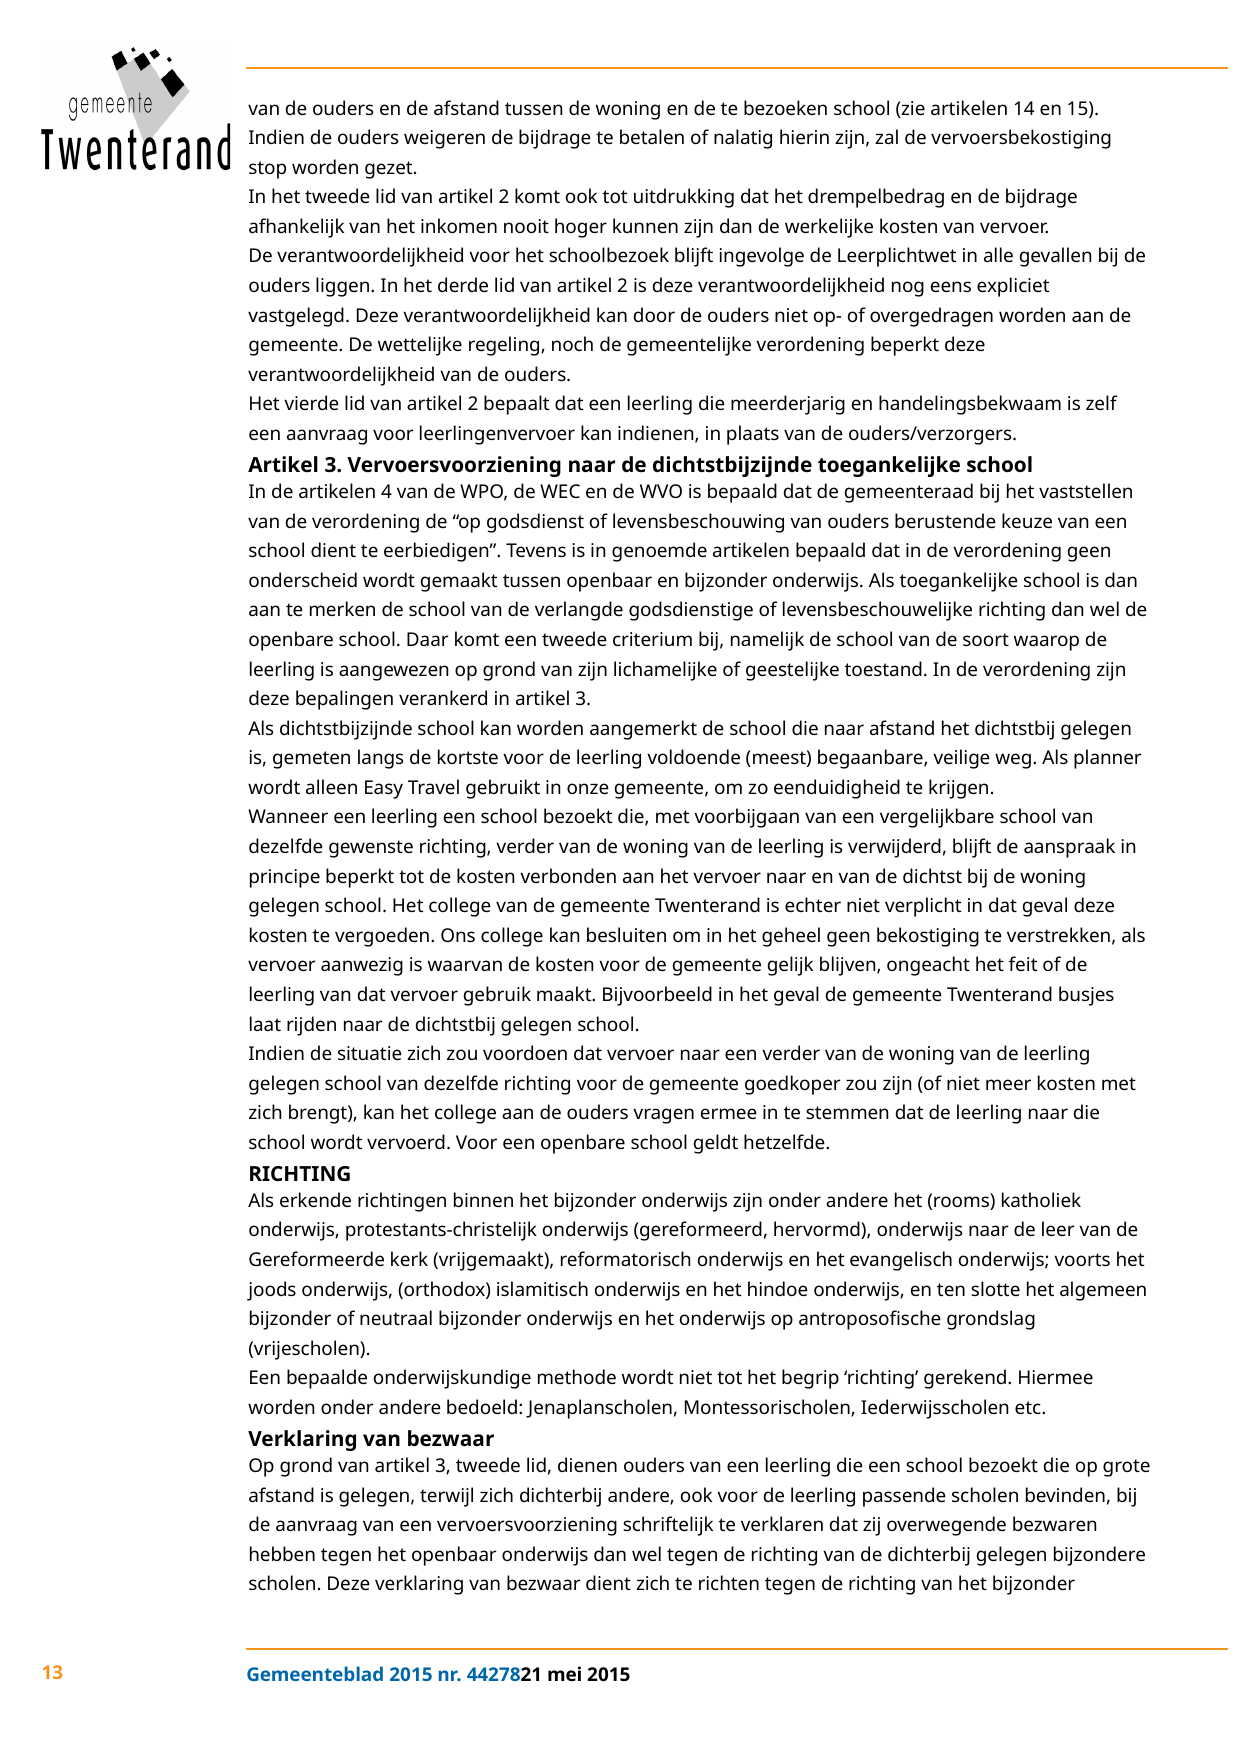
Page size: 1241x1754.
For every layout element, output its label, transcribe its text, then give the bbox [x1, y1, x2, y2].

text In het tweede lid van artikel 2 komt ook tot uitdrukking dat het drempelbedrag en de bijdrage afhankelijk van het inkomen nooit hoger kunnen zijn dan de werkelijke kosten van vervoer. [248, 183, 1152, 239]
text Artikel 3. Vervoersvoorziening naar de dichtstbijzijnde toegankelijke school [248, 450, 1152, 478]
text Indien de situatie zich zou voordoen dat vervoer naar een verder van de woning van de leerling gelegen school van dezelfde richting voor de gemeente goedkoper zou zijn (of niet meer kosten met zich brengt), kan het college aan de ouders vragen ermee in te stemmen dat de leerling naar die school wordt vervoerd. Voor een openbare school geldt hetzelfde. [248, 1040, 1152, 1155]
text Het vierde lid van artikel 2 bepaalt dat een leerling die meerderjarig en handelingsbekwaam is zelf een aanvraag voor leerlingenvervoer kan indienen, in plaats van de ouders/verzorgers. [248, 391, 1152, 446]
picture [41, 47, 231, 172]
text Als erkende richtingen binnen het bijzonder onderwijs zijn onder andere het (rooms) katholiek onderwijs, protestants-christelijk onderwijs (gereformeerd, hervormd), onderwijs naar de leer van de Gereformeerde kerk (vrijgemaakt), reformatorisch onderwijs en het evangelisch onderwijs; voorts het joods onderwijs, (orthodox) islamitisch onderwijs en het hindoe onderwijs, en ten slotte het algemeen bijzonder of neutraal bijzonder onderwijs en het onderwijs op antroposofische grondslag (vrijescholen). [248, 1187, 1152, 1361]
text RICHTING [248, 1159, 1152, 1187]
text In de artikelen 4 van de WPO, de WEC en de WVO is bepaald dat de gemeenteraad bij het vaststellen van de verordening de “op godsdienst of levensbeschouwing van ouders berustende keuze van een school dient te eerbiedigen”. Tevens is in genoemde artikelen bepaald dat in de verordening geen onderscheid wordt gemaakt tussen openbaar en bijzonder onderwijs. Als toegankelijke school is dan aan te merken de school van de verlangde godsdienstige of levensbeschouwelijke richting dan wel de openbare school. Daar komt een tweede criterium bij, namelijk de school van de soort waarop de leerling is aangewezen op grond van zijn lichamelijke of geestelijke toestand. In de verordening zijn deze bepalingen verankerd in artikel 3. [248, 478, 1152, 711]
text De verantwoordelijkheid voor het schoolbezoek blijft ingevolge de Leerplichtwet in alle gevallen bij de ouders liggen. In het derde lid van artikel 2 is deze verantwoordelijkheid nog eens expliciet vastgelegd. Deze verantwoordelijkheid kan door de ouders niet op- of overgedragen worden aan de gemeente. De wettelijke regeling, noch de gemeentelijke verordening beperkt deze verantwoordelijkheid van de ouders. [248, 243, 1152, 387]
text Verklaring van bezwaar [248, 1424, 1152, 1452]
text van de ouders en de afstand tussen de woning en de te bezoeken school (zie artikelen 14 en 15). Indien de ouders weigeren de bijdrage te betalen of nalatig hierin zijn, zal de vervoersbekostiging stop worden gezet. [248, 95, 1152, 180]
text Op grond van artikel 3, tweede lid, dienen ouders van een leerling die een school bezoekt die op grote afstand is gelegen, terwijl zich dichterbij andere, ook voor de leerling passende scholen bevinden, bij de aanvraag van een vervoersvoorziening schriftelijk te verklaren dat zij overwegende bezwaren hebben tegen het openbaar onderwijs dan wel tegen de richting van de dichterbij gelegen bijzondere scholen. Deze verklaring van bezwaar dient zich te richten tegen de richting van het bijzonder [248, 1452, 1152, 1596]
text Wanneer een leerling een school bezoekt die, met voorbijgaan van een vergelijkbare school van dezelfde gewenste richting, verder van de woning van de leerling is verwijderd, blijft de aanspraak in principe beperkt tot de kosten verbonden aan het vervoer naar en van de dichtst bij de woning gelegen school. Het college van de gemeente Twenterand is echter niet verplicht in dat geval deze kosten te vergoeden. Ons college kan besluiten om in het geheel geen bekostiging te verstrekken, als vervoer aanwezig is waarvan de kosten voor de gemeente gelijk blijven, ongeacht het feit of de leerling van dat vervoer gebruik maakt. Bijvoorbeeld in het geval de gemeente Twenterand busjes laat rijden naar de dichtstbij gelegen school. [248, 804, 1152, 1036]
text Als dichtstbijzijnde school kan worden aangemerkt de school die naar afstand het dichtstbij gelegen is, gemeten langs de kortste voor de leerling voldoende (meest) begaanbare, veilige weg. Als planner wordt alleen Easy Travel gebruikt in onze gemeente, om zo eenduidigheid te krijgen. [248, 715, 1152, 800]
text Een bepaalde onderwijskundige methode wordt niet tot het begrip ‘richting’ gerekend. Hiermee worden onder andere bedoeld: Jenaplanscholen, Montessorischolen, Iederwijsscholen etc. [248, 1364, 1152, 1420]
